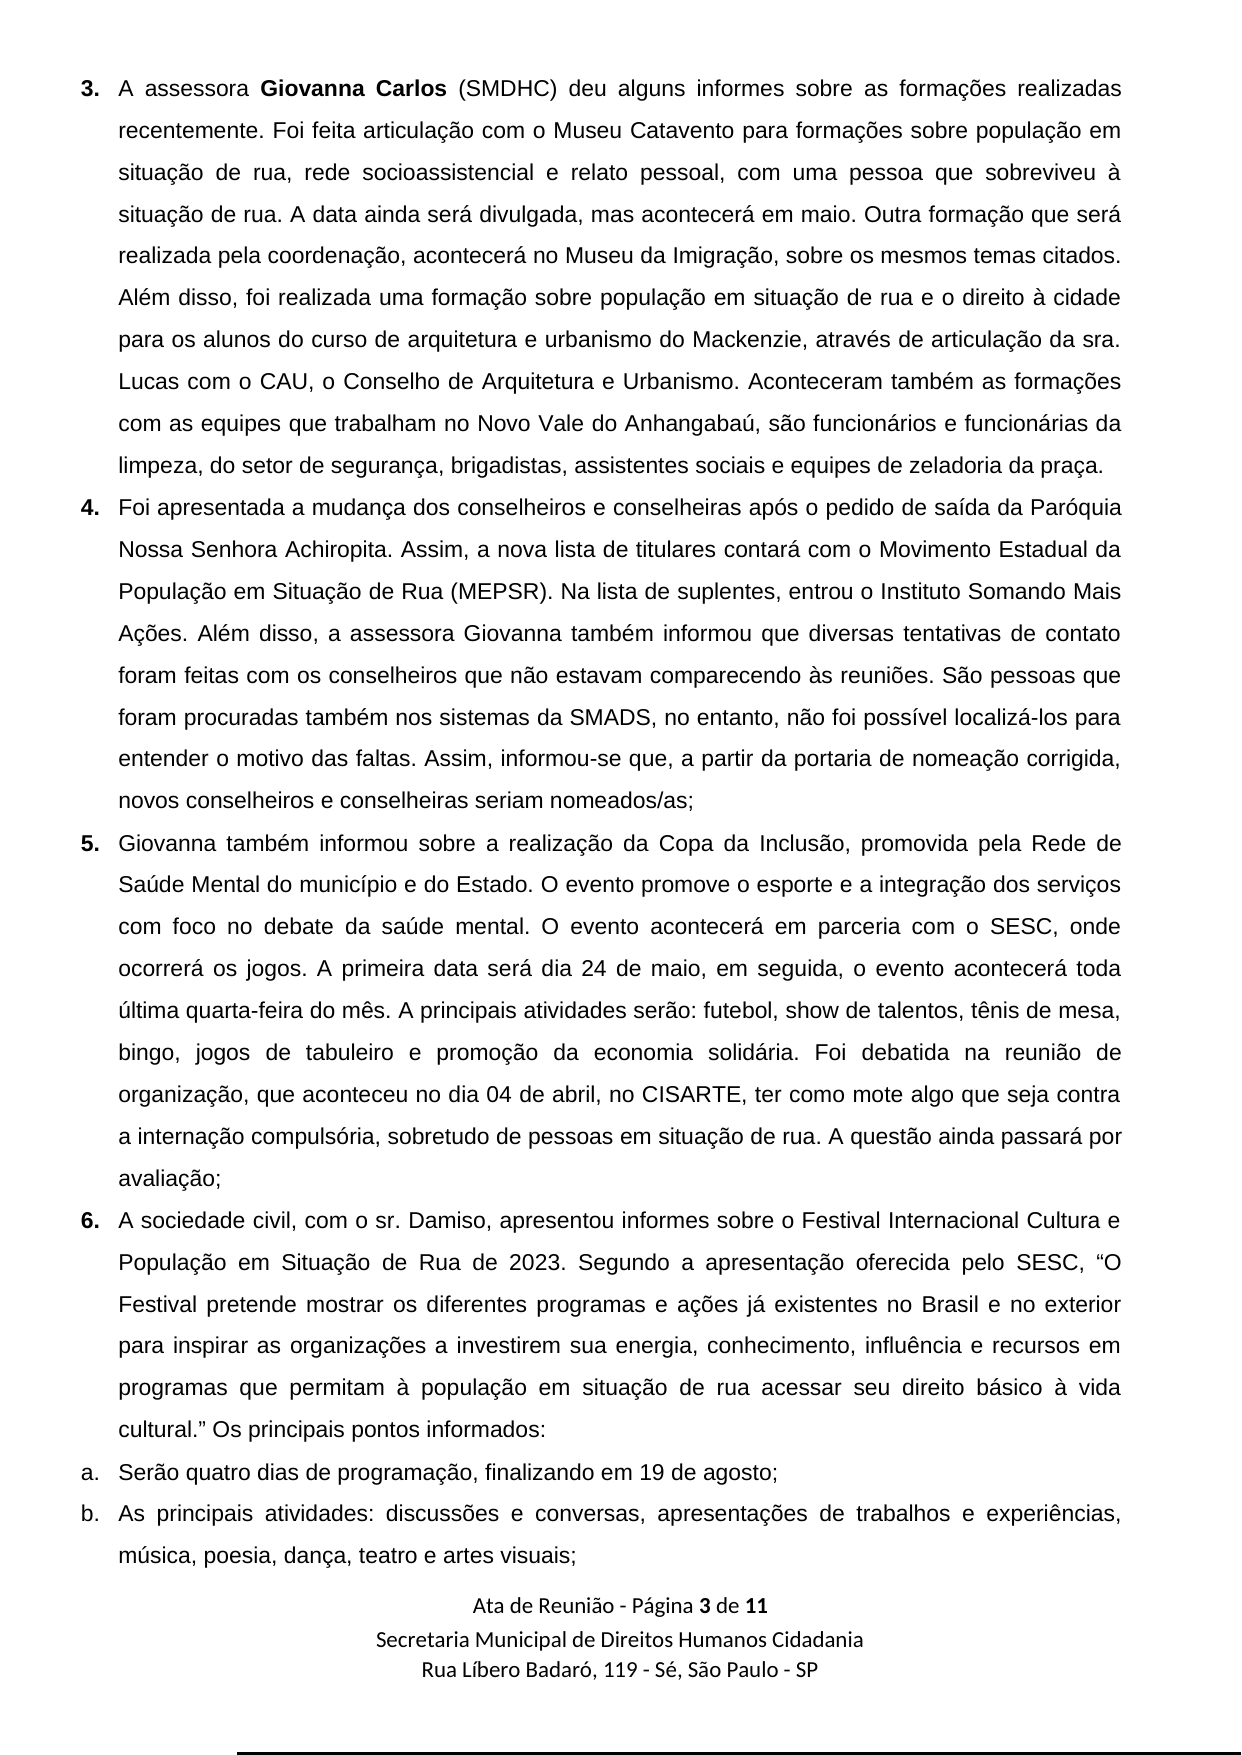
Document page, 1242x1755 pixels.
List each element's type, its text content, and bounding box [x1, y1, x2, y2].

list As principais atividades: discussões e conversas, apresentações de trabalhos e experiências, música, poesia, dança, teatro e artes visuais; [81, 1500, 1122, 1569]
list Foi apresentada a mudança dos conselheiros e conselheiras após o pedido de saída da Paróquia Nossa Senhora Achiropita. Assim, a nova lista de titulares contará com o Movimento Estadual da População em Situação de Rua (MEPSR). Na lista de suplentes, entrou o Instituto Somando Mais Ações. Além disso, a assessora Giovanna também informou que diversas tentativas de contato foram feitas com os conselheiros que não estavam comparecendo às reuniões. São pessoas que foram procuradas também nos sistemas da SMADS, no entanto, não foi possível localizá-los para entender o motivo das faltas. Assim, informou-se que, a partir da portaria de nomeação corrigida, novos conselheiros e conselheiras seriam nomeados/as; [81, 494, 1122, 814]
list A assessora Giovanna Carlos (SMDHC) deu alguns informes sobre as formações realizadas recentemente. Foi feita articulação com o Museu Catavento para formações sobre população em situação de rua, rede socioassistencial e relato pessoal, com uma pessoa que sobreviveu à situação de rua. A data ainda será divulgada, mas acontecerá em maio. Outra formação que será realizada pela coordenação, acontecerá no Museu da Imigração, sobre os mesmos temas citados. Além disso, foi realizada uma formação sobre população em situação de rua e o direito à cidade para os alunos do curso de arquitetura e urbanismo do Mackenzie, através de articulação da sra. Lucas com o CAU, o Conselho de Arquitetura e Urbanismo. Aconteceram também as formações com as equipes que trabalham no Novo Vale do Anhangabaú, são funcionários e funcionárias da limpeza, do setor de segurança, brigadistas, assistentes sociais e equipes de zeladoria da praça. [81, 75, 1122, 478]
list A sociedade civil, com o sr. Damiso, apresentou informes sobre o Festival Internacional Cultura e População em Situação de Rua de 2023. Segundo a apresentação oferecida pelo SESC, “O Festival pretende mostrar os diferentes programas e ações já existentes no Brasil e no exterior para inspirar as organizações a investirem sua energia, conhecimento, influência e recursos em programas que permitam à população em situação de rua acessar seu direito básico à vida cultural.” Os principais pontos informados: [81, 1207, 1122, 1443]
list Giovanna também informou sobre a realização da Copa da Inclusão, promovida pela Rede de Saúde Mental do município e do Estado. O evento promove o esporte e a integração dos serviços com foco no debate da saúde mental. O evento acontecerá em parceria com o SESC, onde ocorrerá os jogos. A primeira data será dia 24 de maio, em seguida, o evento acontecerá toda última quarta-feira do mês. A principais atividades serão: futebol, show de talentos, tênis de mesa, bingo, jogos de tabuleiro e promoção da economia solidária. Foi debatida na reunião de organização, que aconteceu no dia 04 de abril, no CISARTE, ter como mote algo que seja contra a internação compulsória, sobretudo de pessoas em situação de rua. A questão ainda passará por avaliação; [81, 829, 1122, 1191]
list Serão quatro dias de programação, finalizando em 19 de agosto; [81, 1458, 1122, 1485]
